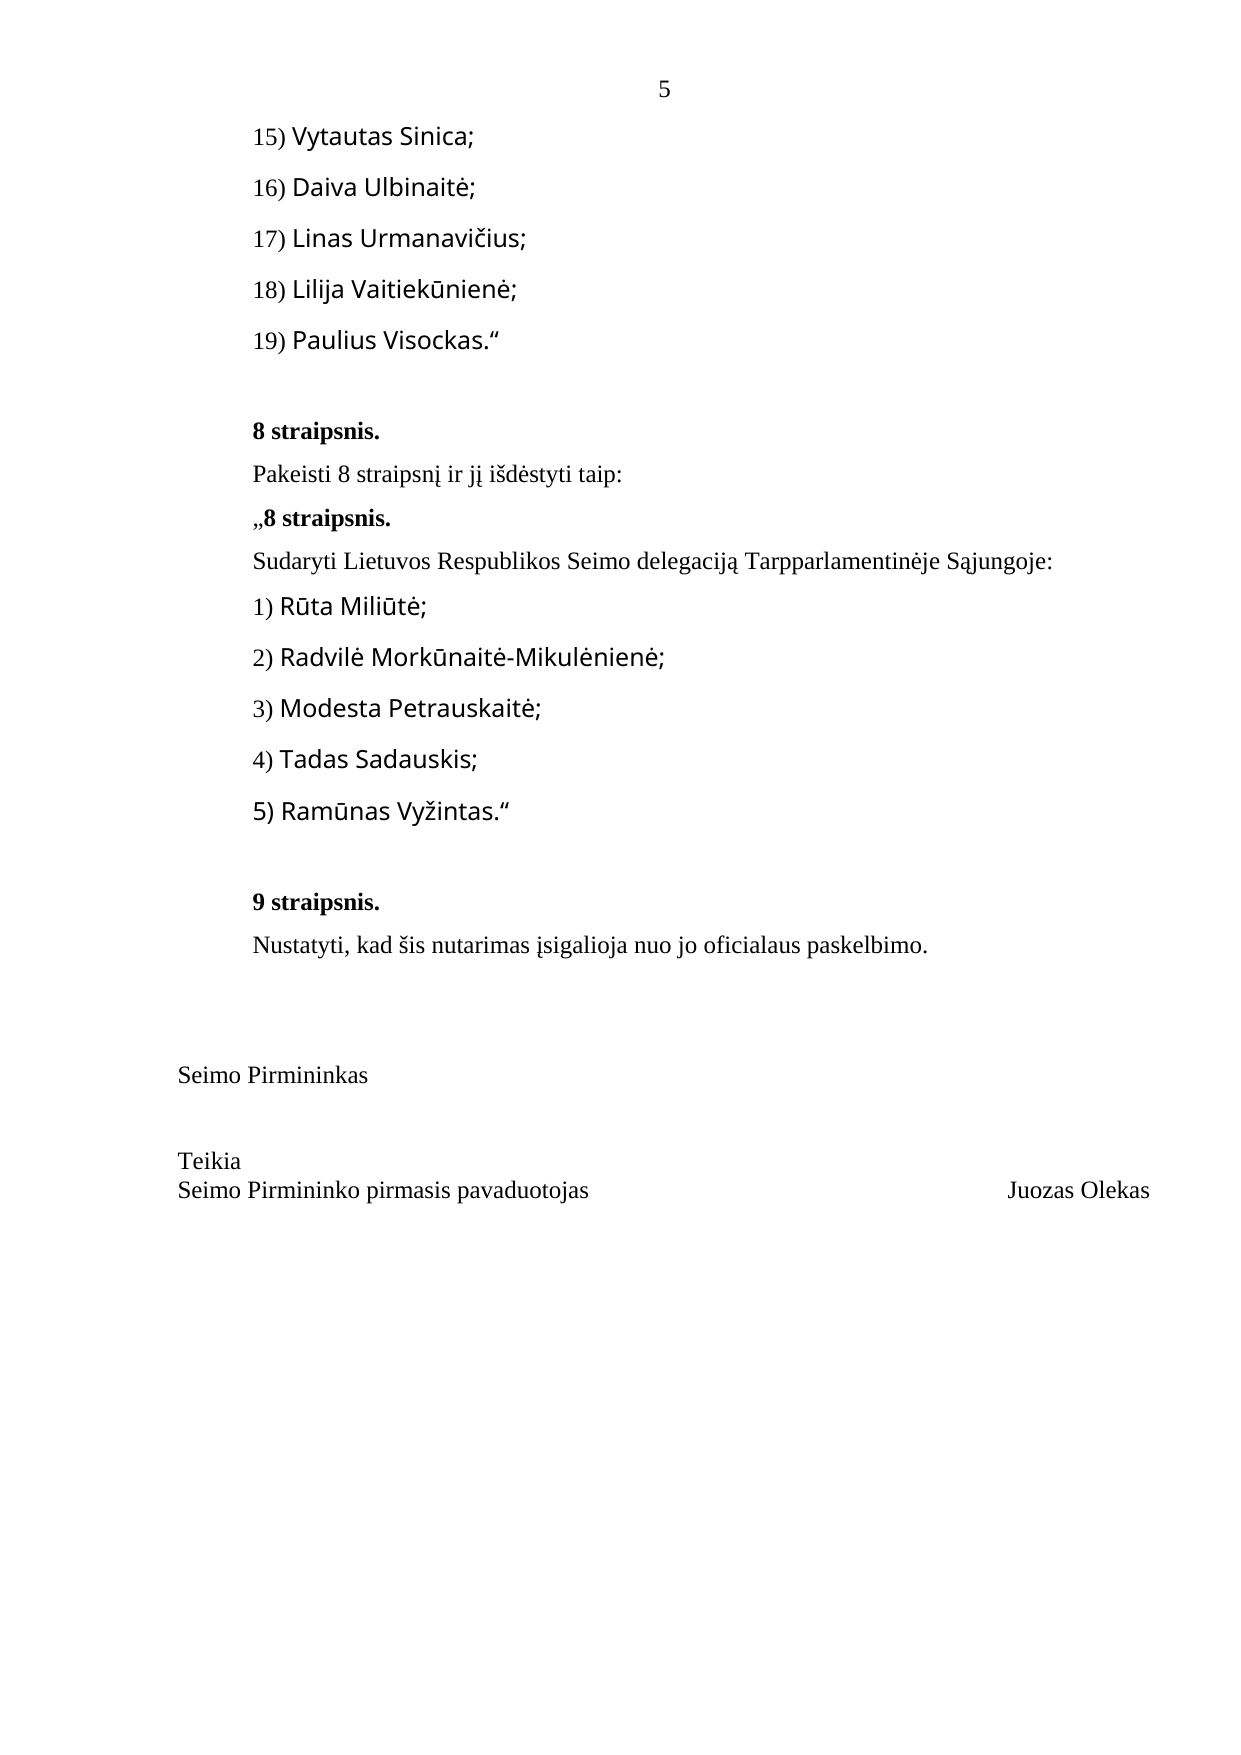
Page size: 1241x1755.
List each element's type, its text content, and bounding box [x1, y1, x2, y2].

text 2) Radvilė Morkūnaitė-Mikulėnienė; [177, 640, 1152, 674]
text 9 straipsnis. [177, 887, 1152, 916]
text Seimo Pirmininko pirmasis pavaduotojas Juozas Olekas [177, 1175, 1152, 1203]
text Teikia [177, 1146, 1152, 1175]
text Nustatyti, kad šis nutarimas įsigalioja nuo jo oficialaus paskelbimo. [177, 930, 1152, 959]
text 19) Paulius Visockas.“ [177, 322, 1152, 356]
text „8 straipsnis. [177, 503, 1152, 531]
text 4) Tadas Sadauskis; [177, 742, 1152, 776]
text Pakeisti 8 straipsnį ir jį išdėstyti taip: [177, 459, 1152, 488]
text 17) Linas Urmanavičius; [177, 220, 1152, 254]
text Sudaryti Lietuvos Respublikos Seimo delegaciją Tarpparlamentinėje Sąjungoje: [177, 546, 1152, 574]
text 8 straipsnis. [177, 416, 1152, 445]
text 18) Lilija Vaitiekūnienė; [177, 271, 1152, 305]
text 16) Daiva Ulbinaitė; [177, 169, 1152, 203]
text 3) Modesta Petrauskaitė; [177, 691, 1152, 725]
text 5) Ramūnas Vyžintas.“ [177, 793, 1152, 827]
text 1) Rūta Miliūtė; [177, 589, 1152, 623]
text 15) Vytautas Sinica; [177, 118, 1152, 152]
text Seimo Pirmininkas [177, 1060, 1152, 1088]
